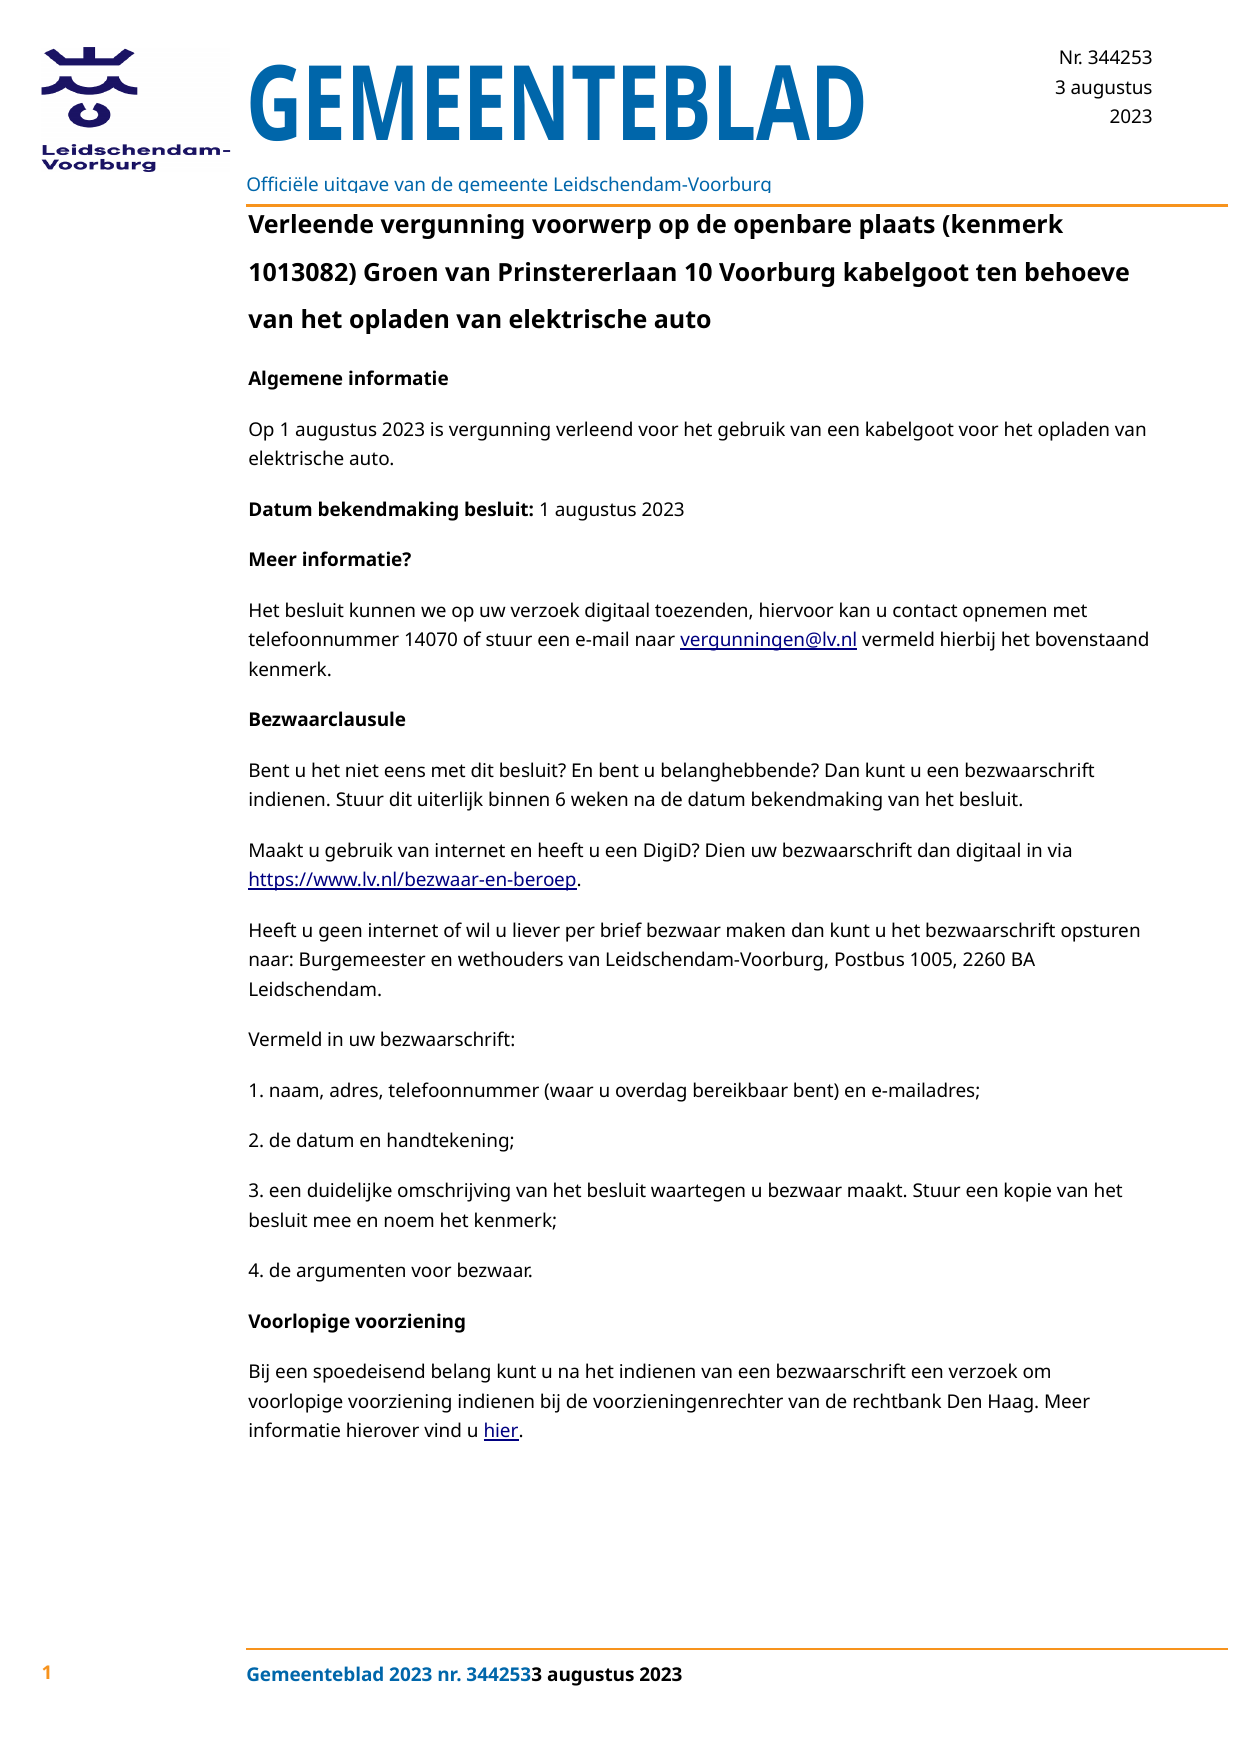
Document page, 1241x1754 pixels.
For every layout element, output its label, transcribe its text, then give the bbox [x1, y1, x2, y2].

text Bij een spoedeisend belang kunt u na het indienen van een bezwaarschrift een verzoek om voorlopige voorziening indienen bij de voorzieningenrechter van de rechtbank Den Haag. Meer informatie hierover vind u hier. [248, 1358, 1152, 1443]
text Voorlopige voorziening [248, 1308, 1152, 1334]
text 1. naam, adres, telefoonnummer (waar u overdag bereikbaar bent) en e-mailadres; [248, 1077, 1152, 1102]
text Heeft u geen internet of wil u liever per brief bezwaar maken dan kunt u het bezwaarschrift opsturen naar: Burgemeester en wethouders van Leidschendam-Voorburg, Postbus 1005, 2260 BA Leidschendam. [248, 917, 1152, 1002]
text 3. een duidelijke omschrijving van het besluit waartegen u bezwaar maakt. Stuur een kopie van het besluit mee en noem het kenmerk; [248, 1178, 1152, 1233]
text Bent u het niet eens met dit besluit? En bent u belanghebbende? Dan kunt u een bezwaarschrift indienen. Stuur dit uiterlijk binnen 6 weken na de datum bekendmaking van het besluit. [248, 757, 1152, 812]
text Verleende vergunning voorwerp op de openbare plaats (kenmerk 1013082) Groen van Prinstererlaan 10 Voorburg kabelgoot ten behoeve van het opladen van elektrische auto [248, 207, 1152, 336]
text Maakt u gebruik van internet en heeft u een DigiD? Dien uw bezwaarschrift dan digitaal in via https://www.lv.nl/bezwaar-en-beroep. [248, 837, 1152, 892]
text Meer informatie? [248, 546, 1152, 572]
text Bezwaarclausule [248, 706, 1152, 732]
text 4. de argumenten voor bezwaar. [248, 1258, 1152, 1283]
text 2. de datum en handtekening; [248, 1127, 1152, 1153]
text Vermeld in uw bezwaarschrift: [248, 1026, 1152, 1052]
text Op 1 augustus 2023 is vergunning verleend voor het gebruik van een kabelgoot voor het opladen van elektrische auto. [248, 416, 1152, 471]
text Datum bekendmaking besluit: 1 augustus 2023 [248, 496, 1152, 522]
text Algemene informatie [248, 366, 1152, 391]
text Het besluit kunnen we op uw verzoek digitaal toezenden, hiervoor kan u contact opnemen met telefoonnummer 14070 of stuur een e-mail naar vergunningen@lv.nl vermeld hierbij het bovenstaand kenmerk. [248, 597, 1152, 682]
picture [41, 47, 231, 172]
